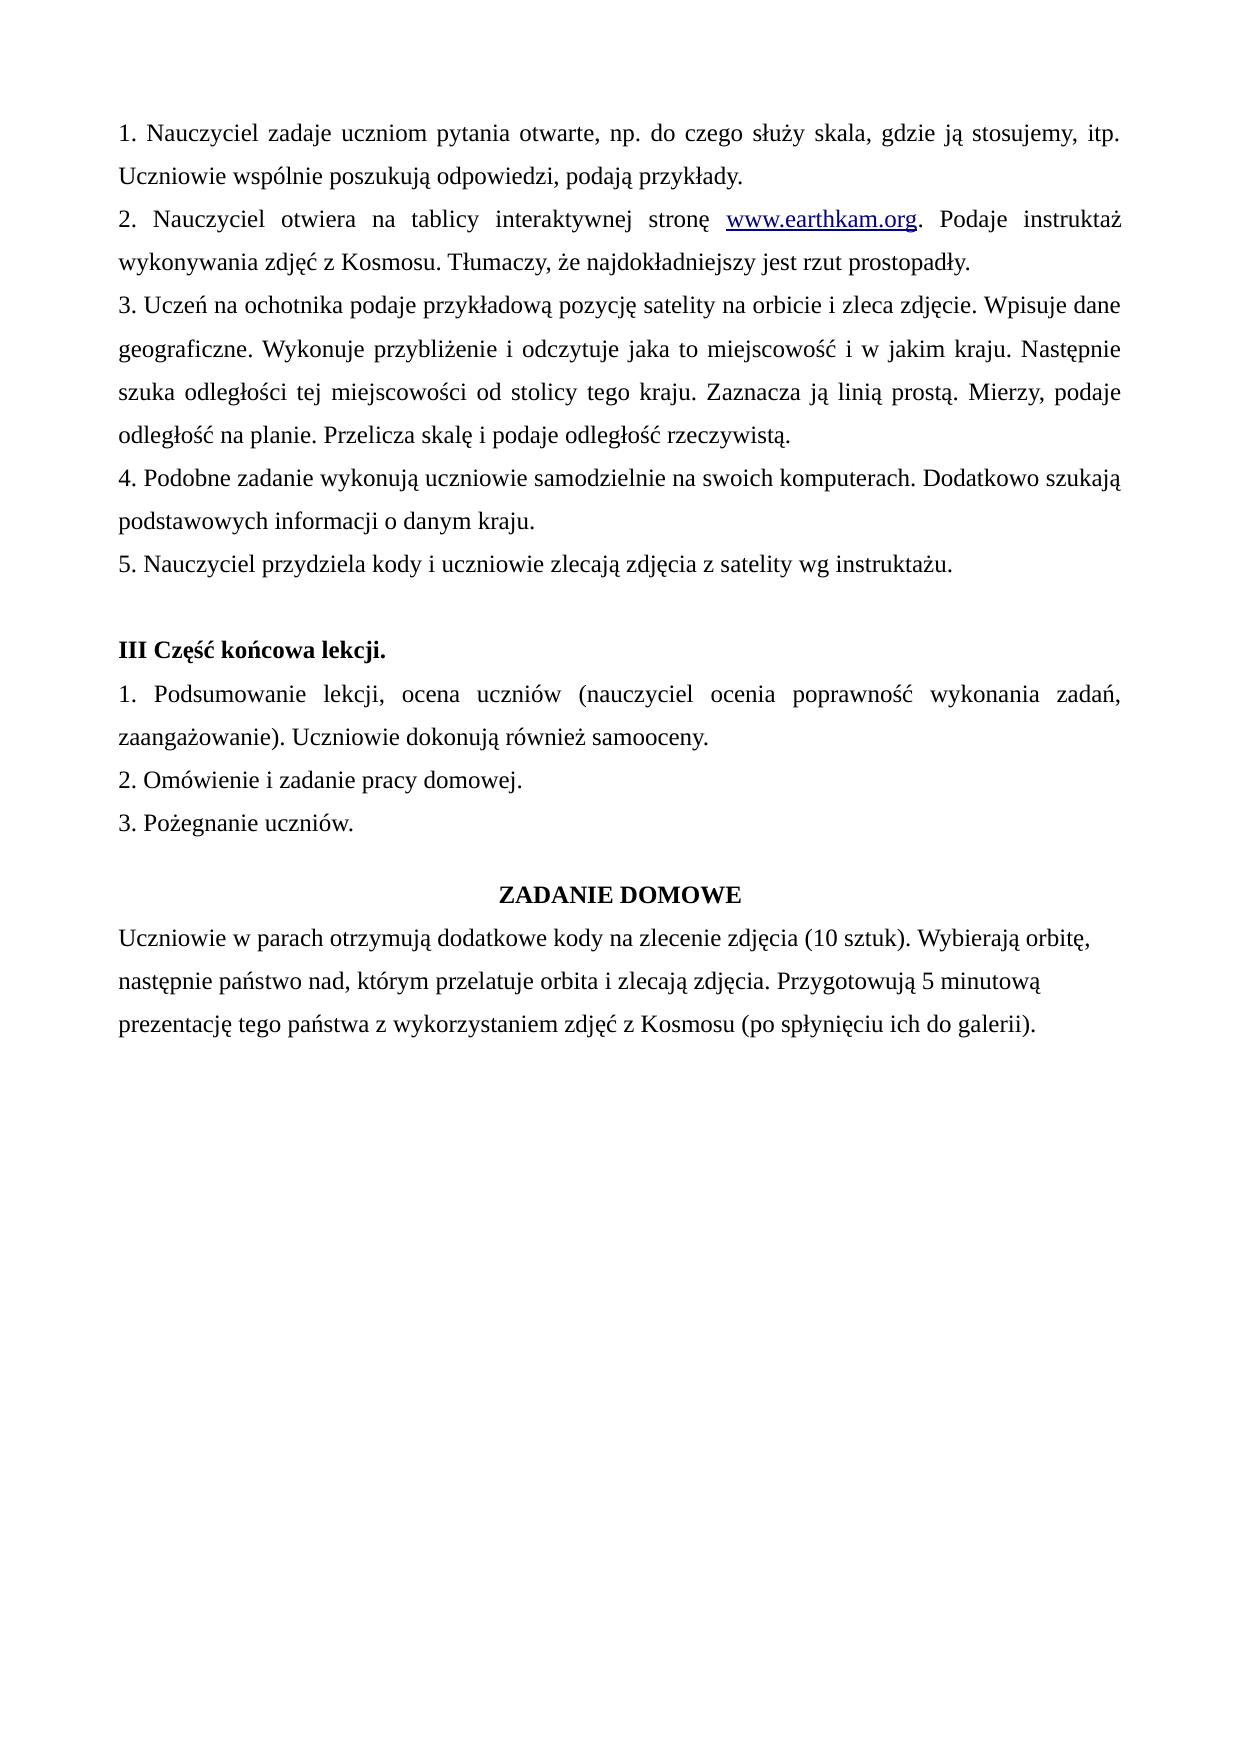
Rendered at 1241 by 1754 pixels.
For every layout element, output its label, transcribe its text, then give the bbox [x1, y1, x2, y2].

text 2. Omówienie i zadanie pracy domowej. [118, 765, 1122, 794]
text 2. Nauczyciel otwiera na tablicy interaktywnej stronę www.earthkam.org. Podaje instruktaż wykonywania zdjęć z Kosmosu. Tłumaczy, że najdokładniejszy jest rzut prostopadły. [118, 204, 1122, 276]
text 3. Pożegnanie uczniów. [118, 808, 1122, 837]
text 1. Nauczyciel zadaje uczniom pytania otwarte, np. do czego służy skala, gdzie ją stosujemy, itp. Uczniowie wspólnie poszukują odpowiedzi, podają przykłady. [118, 118, 1122, 190]
text 4. Podobne zadanie wykonują uczniowie samodzielnie na swoich komputerach. Dodatkowo szukają podstawowych informacji o danym kraju. [118, 463, 1122, 535]
text ZADANIE DOMOWE [118, 880, 1122, 909]
text 3. Uczeń na ochotnika podaje przykładową pozycję satelity na orbicie i zleca zdjęcie. Wpisuje dane geograficzne. Wykonuje przybliżenie i odczytuje jaka to miejscowość i w jakim kraju. Następnie szuka odległości tej miejscowości od stolicy tego kraju. Zaznacza ją linią prostą. Mierzy, podaje odległość na planie. Przelicza skalę i podaje odległość rzeczywistą. [118, 291, 1122, 449]
text III Część końcowa lekcji. [118, 636, 1122, 664]
text 5. Nauczyciel przydziela kody i uczniowie zlecają zdjęcia z satelity wg instruktażu. [118, 549, 1122, 578]
text 1. Podsumowanie lekcji, ocena uczniów (nauczyciel ocenia poprawność wykonania zadań, zaangażowanie). Uczniowie dokonują również samooceny. [118, 679, 1122, 751]
text Uczniowie w parach otrzymują dodatkowe kody na zlecenie zdjęcia (10 sztuk). Wybierają orbitę, następnie państwo nad, którym przelatuje orbita i zlecają zdjęcia. Przygotowują 5 minutową prezentację tego państwa z wykorzystaniem zdjęć z Kosmosu (po spłynięciu ich do galerii). [118, 923, 1122, 1038]
